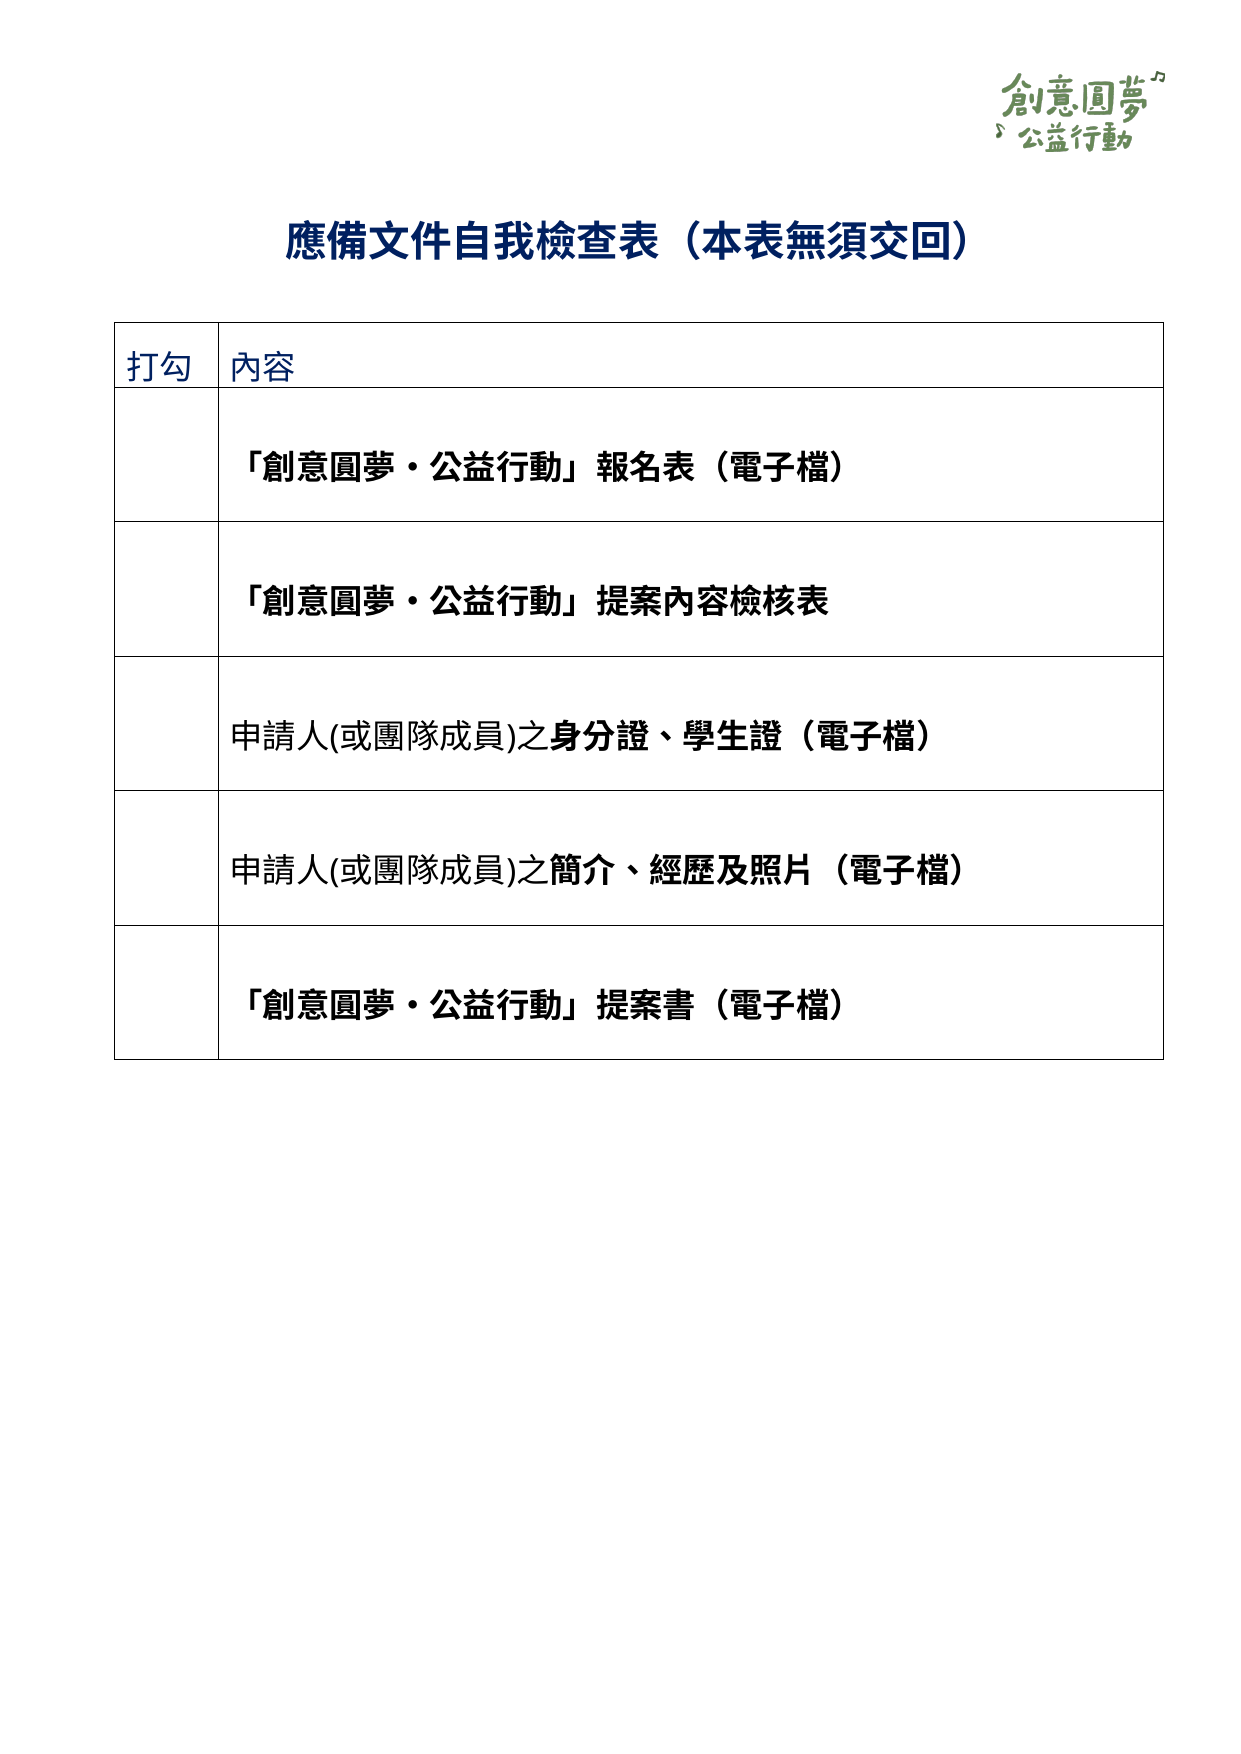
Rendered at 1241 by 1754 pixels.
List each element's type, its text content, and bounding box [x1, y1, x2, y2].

table_cell [115, 926, 218, 1059]
text 應備文件自我檢查表（本表無須交回） [156, 197, 1122, 259]
table_cell 申請人(或團隊成員)之身分證、學生證（電子檔） [219, 657, 1163, 790]
table_cell [115, 791, 218, 924]
table_cell [115, 388, 218, 521]
table_cell 「創意圓夢‧公益行動」提案書（電子檔） [219, 926, 1163, 1059]
table_cell 「創意圓夢‧公益行動」報名表（電子檔） [219, 388, 1163, 521]
table_cell 申請人(或團隊成員)之簡介、經歷及照片（電子檔） [219, 791, 1163, 924]
table_header 打勾 [115, 323, 218, 387]
table_cell [115, 657, 218, 790]
table_cell 「創意圓夢‧公益行動」提案內容檢核表 [219, 522, 1163, 656]
table_cell [115, 522, 218, 656]
table_header 內容 [219, 323, 1163, 387]
